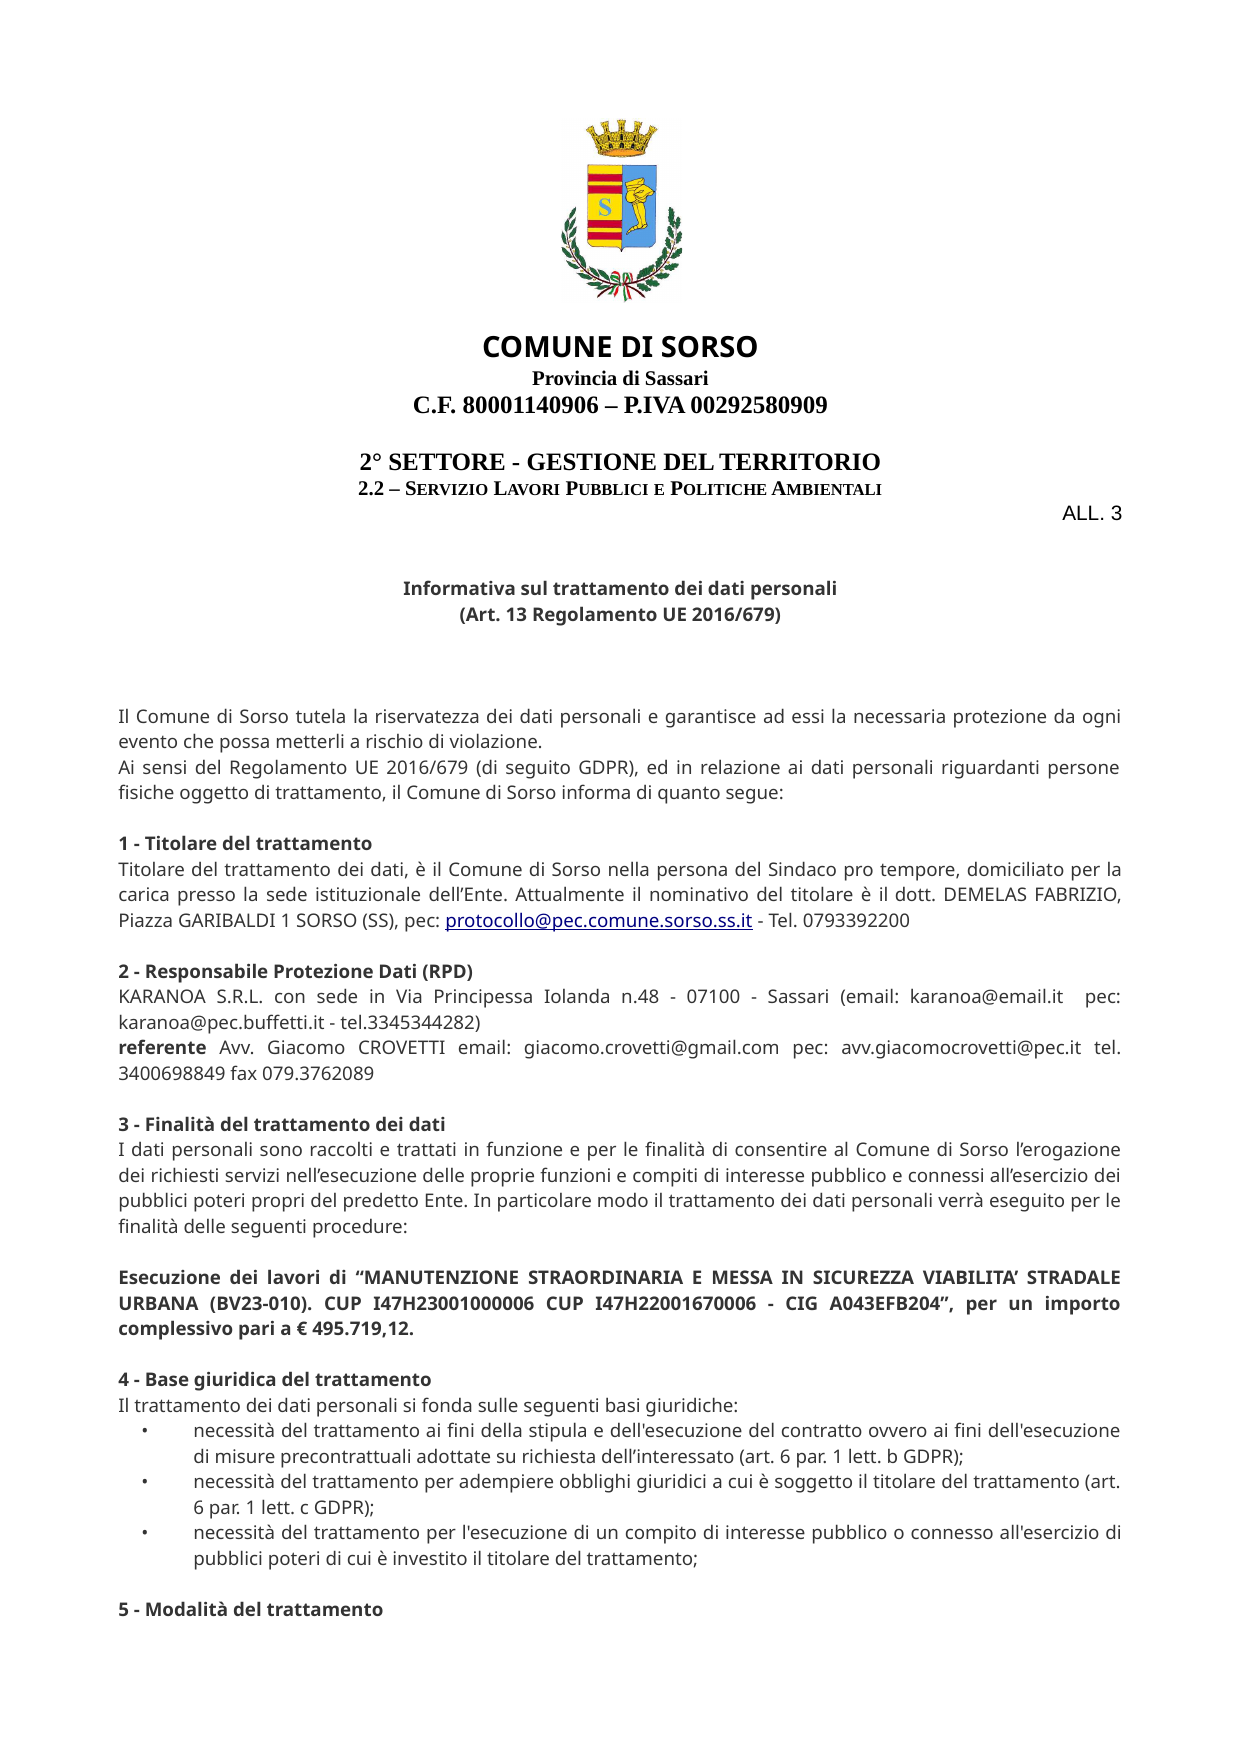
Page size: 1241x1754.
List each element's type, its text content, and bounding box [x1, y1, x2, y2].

text Informativa sul trattamento dei dati personali [118, 575, 1122, 601]
text Il Comune di Sorso tutela la riservatezza dei dati personali e garantisce ad essi la necessaria protezione da ogni evento che possa metterli a rischio di violazione. [118, 703, 1122, 754]
text Esecuzione dei lavori di “MANUTENZIONE STRAORDINARIA E MESSA IN SICUREZZA VIABILITA’ STRADALE URBANA (BV23-010). CUP I47H23001000006 CUP I47H22001670006 - CIG A043EFB204”, per un importo complessivo pari a € 495.719,12. [118, 1264, 1122, 1341]
text 1 - Titolare del trattamento [118, 831, 1122, 856]
text Titolare del trattamento dei dati, è il Comune di Sorso nella persona del Sindaco pro tempore, domiciliato per la carica presso la sede istituzionale dell’Ente. Attualmente il nominativo del titolare è il dott. DEMELAS FABRIZIO, Piazza GARIBALDI 1 SORSO (SS), pec: protocollo@pec.comune.sorso.ss.it - Tel. 0793392200 [118, 856, 1122, 933]
text • necessità del trattamento per l'esecuzione di un compito di interesse pubblico o connesso all'esercizio di pubblici poteri di cui è investito il titolare del trattamento; [118, 1519, 1122, 1571]
text 2° SETTORE - GESTIONE DEL TERRITORIO [118, 447, 1122, 476]
text Il trattamento dei dati personali si fonda sulle seguenti basi giuridiche: [118, 1392, 1122, 1417]
text C.F. 80001140906 – P.IVA 00292580909 [118, 390, 1122, 419]
text 2 - Responsabile Protezione Dati (RPD) [118, 958, 1122, 984]
text 2.2 – Servizio Lavori Pubblici e Politiche Ambientali [118, 476, 1122, 500]
text Ai sensi del Regolamento UE 2016/679 (di seguito GDPR), ed in relazione ai dati personali riguardanti persone fisiche oggetto di trattamento, il Comune di Sorso informa di quanto segue: [118, 754, 1122, 805]
text • necessità del trattamento ai fini della stipula e dell'esecuzione del contratto ovvero ai fini dell'esecuzione di misure precontrattuali adottate su richiesta dell’interessato (art. 6 par. 1 lett. b GDPR); [118, 1417, 1122, 1468]
text Provincia di Sassari [118, 366, 1122, 390]
text ALL. 3 [118, 500, 1122, 524]
text KARANOA S.R.L. con sede in Via Principessa Iolanda n.48 - 07100 - Sassari (email: karanoa@email.it pec: karanoa@pec.buffetti.it - tel.3345344282) [118, 984, 1122, 1035]
text (Art. 13 Regolamento UE 2016/679) [118, 601, 1122, 626]
text I dati personali sono raccolti e trattati in funzione e per le finalità di consentire al Comune di Sorso l’erogazione dei richiesti servizi nell’esecuzione delle proprie funzioni e compiti di interesse pubblico e connessi all’esercizio dei pubblici poteri propri del predetto Ente. In particolare modo il trattamento dei dati personali verrà eseguito per le finalità delle seguenti procedure: [118, 1137, 1122, 1239]
text 5 - Modalità del trattamento [118, 1596, 1122, 1622]
text 4 - Base giuridica del trattamento [118, 1366, 1122, 1392]
text • necessità del trattamento per adempiere obblighi giuridici a cui è soggetto il titolare del trattamento (art. 6 par. 1 lett. c GDPR); [118, 1468, 1122, 1519]
text referente Avv. Giacomo CROVETTI email: giacomo.crovetti@gmail.com pec: avv.giacomocrovetti@pec.it tel. 3400698849 fax 079.3762089 [118, 1035, 1122, 1086]
text 3 - Finalità del trattamento dei dati [118, 1111, 1122, 1137]
text COMUNE DI SORSO [118, 327, 1122, 366]
